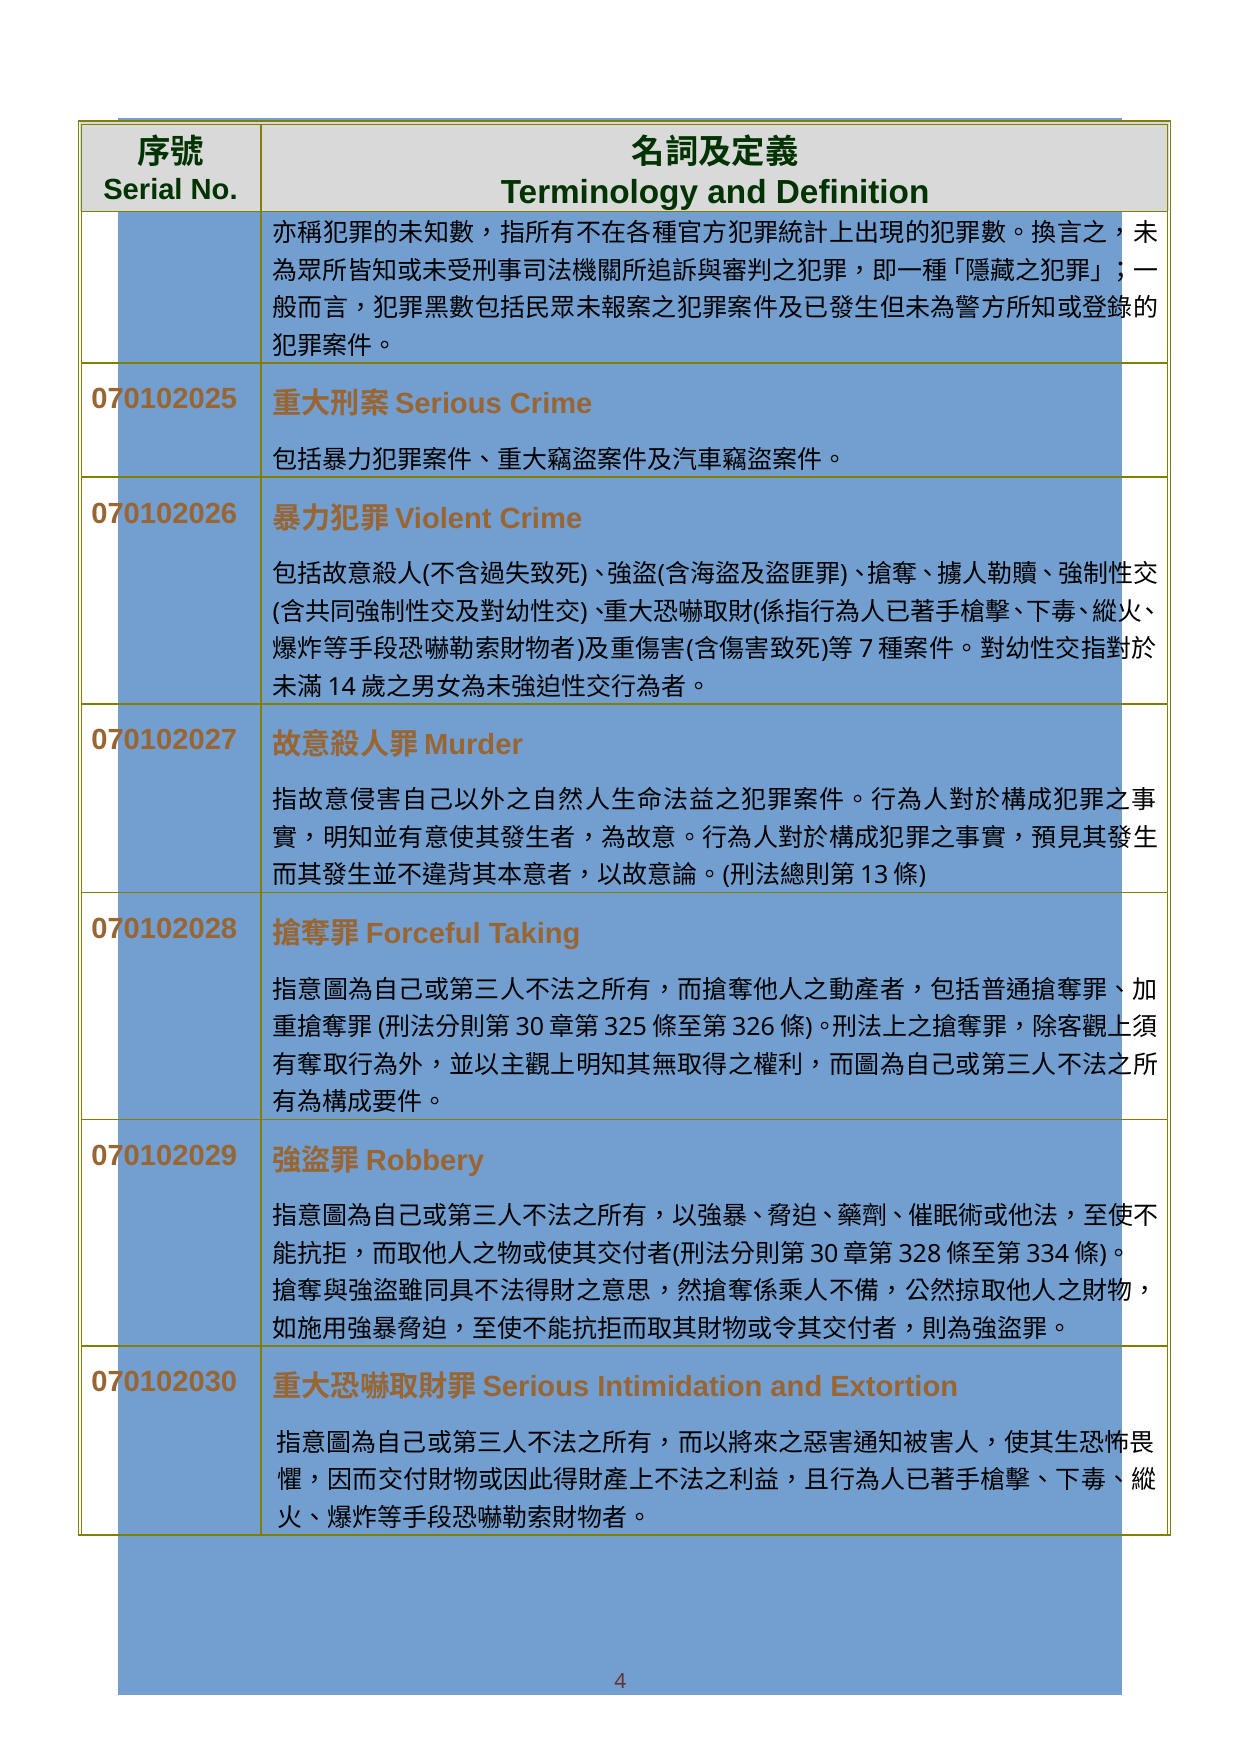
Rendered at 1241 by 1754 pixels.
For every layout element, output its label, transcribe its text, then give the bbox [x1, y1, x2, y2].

table_cell 070102028 [82, 893, 260, 1118]
table_cell 重大刑案Serious Crime 包括暴力犯罪案件、重大竊盜案件及汽車竊盜案件。 [262, 364, 1167, 476]
table_cell [82, 212, 260, 362]
table_cell 強盜罪Robbery 指意圖為自己或第三人不法之所有，以強暴、脅迫、藥劑、催眠術或他法，至使不能抗拒，而取他人之物或使其交付者(刑法分則第30章第328條至第334條)。 搶奪與強盜雖同具不法得財之意思，然搶奪係乘人不備，公然掠取他人之財物，如施用強暴脅迫，至使不能抗拒而取其財物或令其交付者，則為強盜罪。 [262, 1120, 1167, 1345]
table_cell 故意殺人罪Murder 指故意侵害自己以外之自然人生命法益之犯罪案件。行為人對於構成犯罪之事實，明知並有意使其發生者，為故意。行為人對於構成犯罪之事實，預見其發生而其發生並不違背其本意者，以故意論。(刑法總則第13條) [262, 705, 1167, 892]
table_cell 暴力犯罪Violent Crime 包括故意殺人(不含過失致死)、強盜(含海盜及盜匪罪)、搶奪、擄人勒贖、強制性交(含共同強制性交及對幼性交)、重大恐嚇取財(係指行為人已著手槍擊、下毒、縱火、爆炸等手段恐嚇勒索財物者)及重傷害(含傷害致死)等7種案件。對幼性交指對於未滿14歲之男女為未強迫性交行為者。 [262, 478, 1167, 703]
table_cell 070102025 [82, 364, 260, 476]
table_cell 070102030 [82, 1347, 260, 1534]
table_cell 070102029 [82, 1120, 260, 1345]
table_cell 亦稱犯罪的未知數，指所有不在各種官方犯罪統計上出現的犯罪數。換言之，未為眾所皆知或未受刑事司法機關所追訴與審判之犯罪，即一種「隱藏之犯罪」；一般而言，犯罪黑數包括民眾未報案之犯罪案件及已發生但未為警方所知或登錄的犯罪案件。 [262, 212, 1167, 362]
table_header 序號 Serial No. [82, 125, 260, 211]
table_cell 搶奪罪Forceful Taking 指意圖為自己或第三人不法之所有，而搶奪他人之動產者，包括普通搶奪罪、加重搶奪罪 (刑法分則第30章第325條至第326條)。刑法上之搶奪罪，除客觀上須有奪取行為外，並以主觀上明知其無取得之權利，而圖為自己或第三人不法之所有為構成要件。 [262, 893, 1167, 1118]
table_cell 070102027 [82, 705, 260, 892]
table_cell 重大恐嚇取財罪Serious Intimidation and Extortion 指意圖為自己或第三人不法之所有，而以將來之惡害通知被害人，使其生恐怖畏懼，因而交付財物或因此得財產上不法之利益，且行為人已著手槍擊、下毒、縱火、爆炸等手段恐嚇勒索財物者。 [262, 1347, 1167, 1534]
table_cell 070102026 [82, 478, 260, 703]
table_header 名詞及定義 Terminology and Definition [262, 125, 1167, 211]
